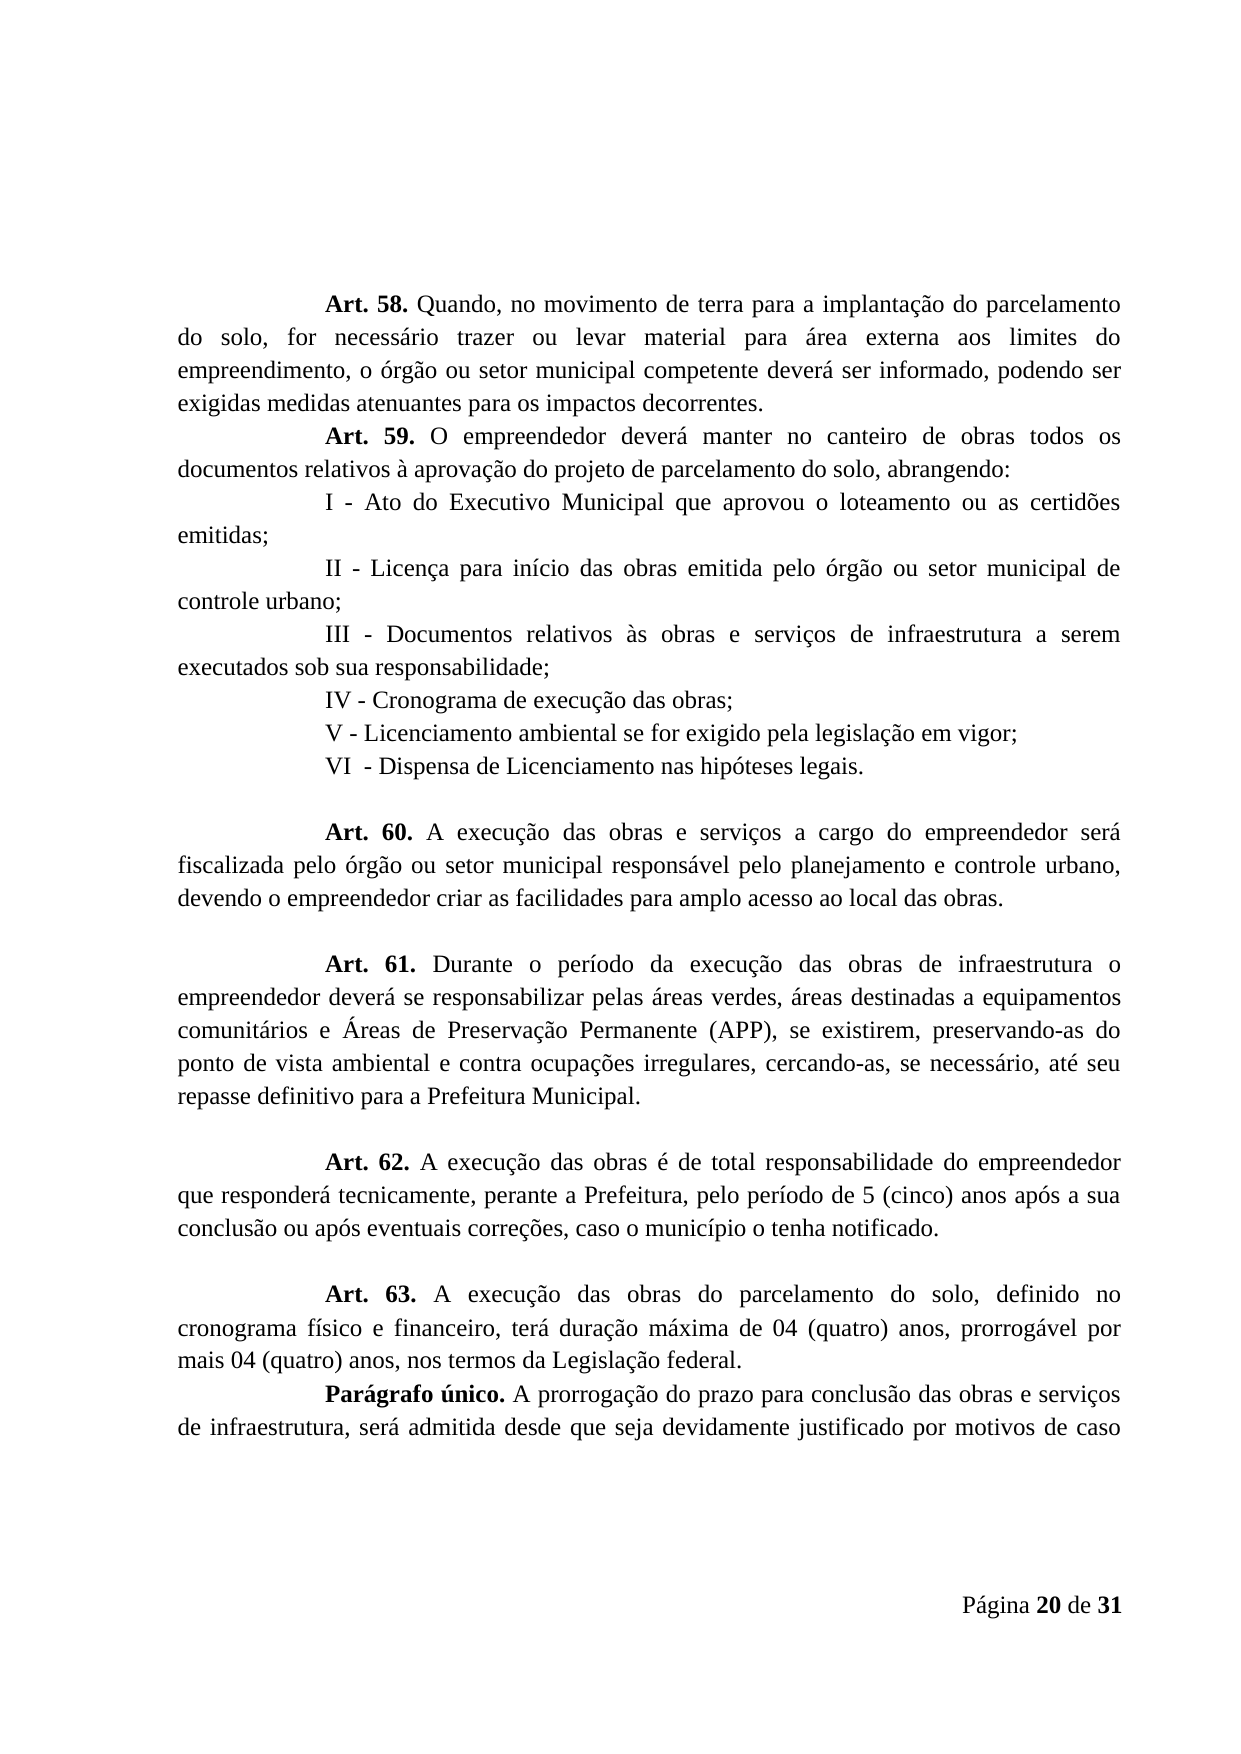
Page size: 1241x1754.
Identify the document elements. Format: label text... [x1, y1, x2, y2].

text V - Licenciamento ambiental se for exigido pela legislação em vigor; [113, 654, 1186, 687]
text III - Documentos relativos às obras e serviços de infraestrutura a serem executados sob sua responsabilidade; [113, 554, 1186, 621]
text IV - Cronograma de execução das obras; [113, 621, 1186, 654]
text Art. 63. A execução das obras do parcelamento do solo, definido no cronograma físico e financeiro, terá duração máxima de 04 (quatro) anos, prorrogável por mais 04 (quatro) anos, nos termos da Legislação federal. [113, 1215, 1186, 1314]
text Art. 62. A execução das obras é de total responsabilidade do empreendedor que responderá tecnicamente, perante a Prefeitura, pelo período de 5 (cinco) anos após a sua conclusão ou após eventuais correções, caso o município o tenha notificado. [113, 1083, 1186, 1215]
text II - Licença para início das obras emitida pelo órgão ou setor municipal de controle urbano; [113, 488, 1186, 554]
text I - Ato do Executivo Municipal que aprovou o loteamento ou as certidões emitidas; [113, 422, 1186, 488]
text VI - Dispensa de Licenciamento nas hipóteses legais. [113, 687, 1186, 753]
text Art. 61. Durante o período da execução das obras de infraestrutura o empreendedor deverá se responsabilizar pelas áreas verdes, áreas destinadas a equipamentos comunitários e Áreas de Preservação Permanente (APP), se existirem, preservando-as do ponto de vista ambiental e contra ocupações irregulares, cercando-as, se necessário, até seu repasse definitivo para a Prefeitura Municipal. [113, 885, 1186, 1083]
text Art. 58. Quando, no movimento de terra para a implantação do parcelamento do solo, for necessário trazer ou levar material para área externa aos limites do empreendimento, o órgão ou setor municipal competente deverá ser informado, podendo ser exigidas medidas atenuantes para os impactos decorrentes. [113, 224, 1186, 356]
text Parágrafo único. A prorrogação do prazo para conclusão das obras e serviços de infraestrutura, será admitida desde que seja devidamente justificado por motivos de caso fortuito ou força maior, e avaliado pelo departamento responsável para esta finalidade, devendo ser submetido pelo empreendedor um novo cronograma de execução das obras, a ser aprovado pelo órgão ou setor municipal, com pelo menos 30 (trinta) dias de antecedência ao fim do prazo original. [113, 1314, 1186, 1505]
text Art. 60. A execução das obras e serviços a cargo do empreendedor será fiscalizada pelo órgão ou setor municipal responsável pelo planejamento e controle urbano, devendo o empreendedor criar as facilidades para amplo acesso ao local das obras. [113, 753, 1186, 885]
text Art. 59. O empreendedor deverá manter no canteiro de obras todos os documentos relativos à aprovação do projeto de parcelamento do solo, abrangendo: [113, 356, 1186, 422]
